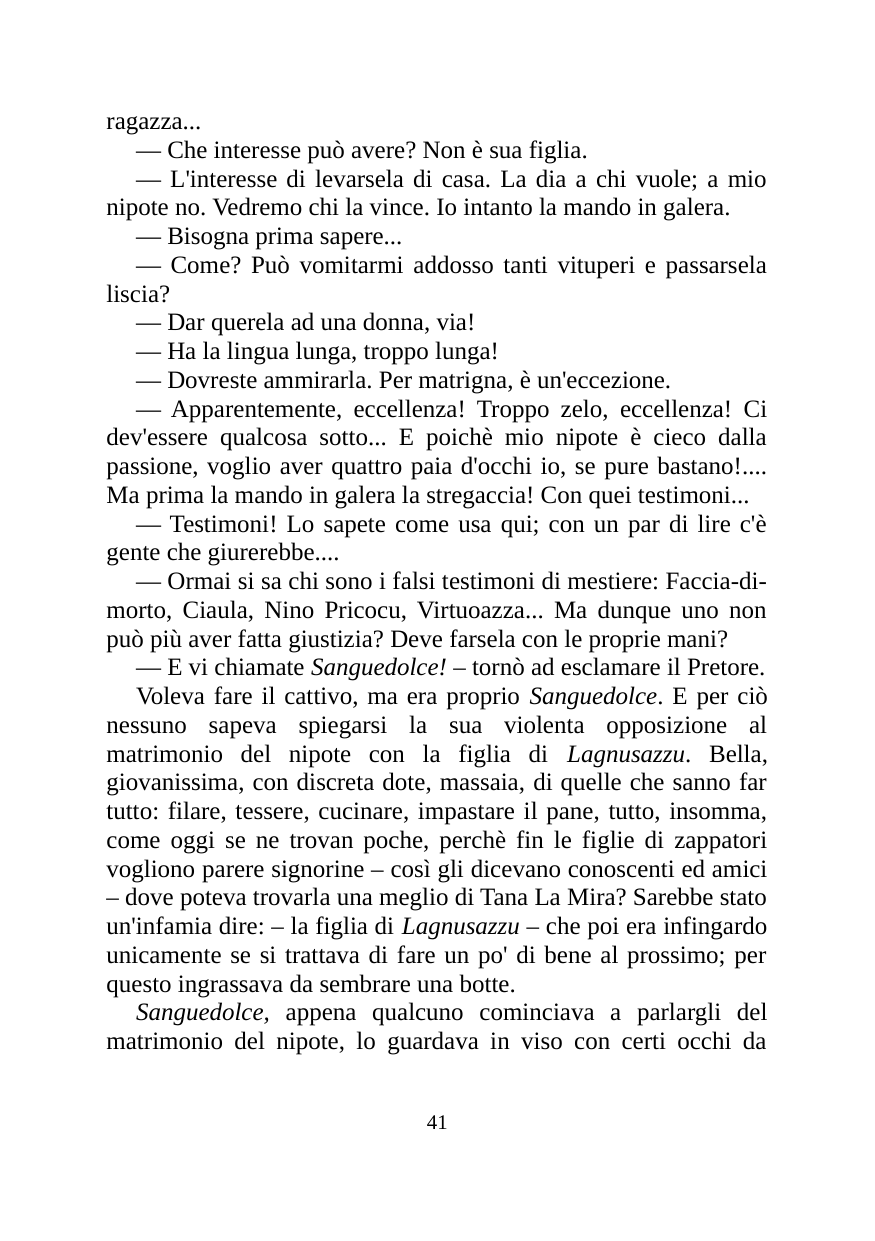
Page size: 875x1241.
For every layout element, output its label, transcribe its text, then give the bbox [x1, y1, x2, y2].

text Voleva fare il cattivo, ma era proprio Sanguedolce. E per ciò nessuno sapeva spiegarsi la sua violenta opposizione al matrimonio del nipote con la figlia di Lagnusazzu. Bella, giovanissima, con discreta dote, massaia, di quelle che sanno far tutto: filare, tessere, cucinare, impastare il pane, tutto, insomma, come oggi se ne trovan poche, perchè fin le figlie di zappatori vogliono parere signorine – così gli dicevano conoscenti ed amici – dove poteva trovarla una meglio di Tana La Mira? Sarebbe stato un'infamia dire: – la figlia di Lagnusazzu – che poi era infingardo unicamente se si trattava di fare un po' di bene al prossimo; per questo ingrassava da sembrare una botte. [106, 681, 768, 997]
text — Dovreste ammirarla. Per matrigna, è un'eccezione. [106, 365, 768, 394]
text — Come? Può vomitarmi addosso tanti vituperi e passarsela liscia? [106, 250, 768, 307]
text — Ormai si sa chi sono i falsi testimoni di mestiere: Faccia-di-morto, Ciaula, Nino Pricocu, Virtuoazza... Ma dunque uno non può più aver fatta giustizia? Deve farsela con le proprie mani? [106, 566, 768, 652]
text — Che interesse può avere? Non è sua figlia. [106, 135, 768, 164]
text ragazza... [106, 106, 768, 135]
text — E vi chiamate Sanguedolce! – tornò ad esclamare il Pretore. [106, 652, 768, 681]
text — Bisogna prima sapere... [106, 221, 768, 250]
text — L'interesse di levarsela di casa. La dia a chi vuole; a mio nipote no. Vedremo chi la vince. Io intanto la mando in galera. [106, 164, 768, 221]
text — Apparentemente, eccellenza! Troppo zelo, eccellenza! Ci dev'essere qualcosa sotto... E poichè mio nipote è cieco dalla passione, voglio aver quattro paia d'occhi io, se pure bastano!.... Ma prima la mando in galera la stregaccia! Con quei testimoni... [106, 394, 768, 509]
text — Ha la lingua lunga, troppo lunga! [106, 336, 768, 365]
text — Testimoni! Lo sapete come usa qui; con un par di lire c'è gente che giurerebbe.... [106, 509, 768, 566]
text Sanguedolce, appena qualcuno cominciava a parlargli del matrimonio del nipote, lo guardava in viso con certi occhi da [106, 997, 768, 1055]
text — Dar querela ad una donna, via! [106, 307, 768, 336]
